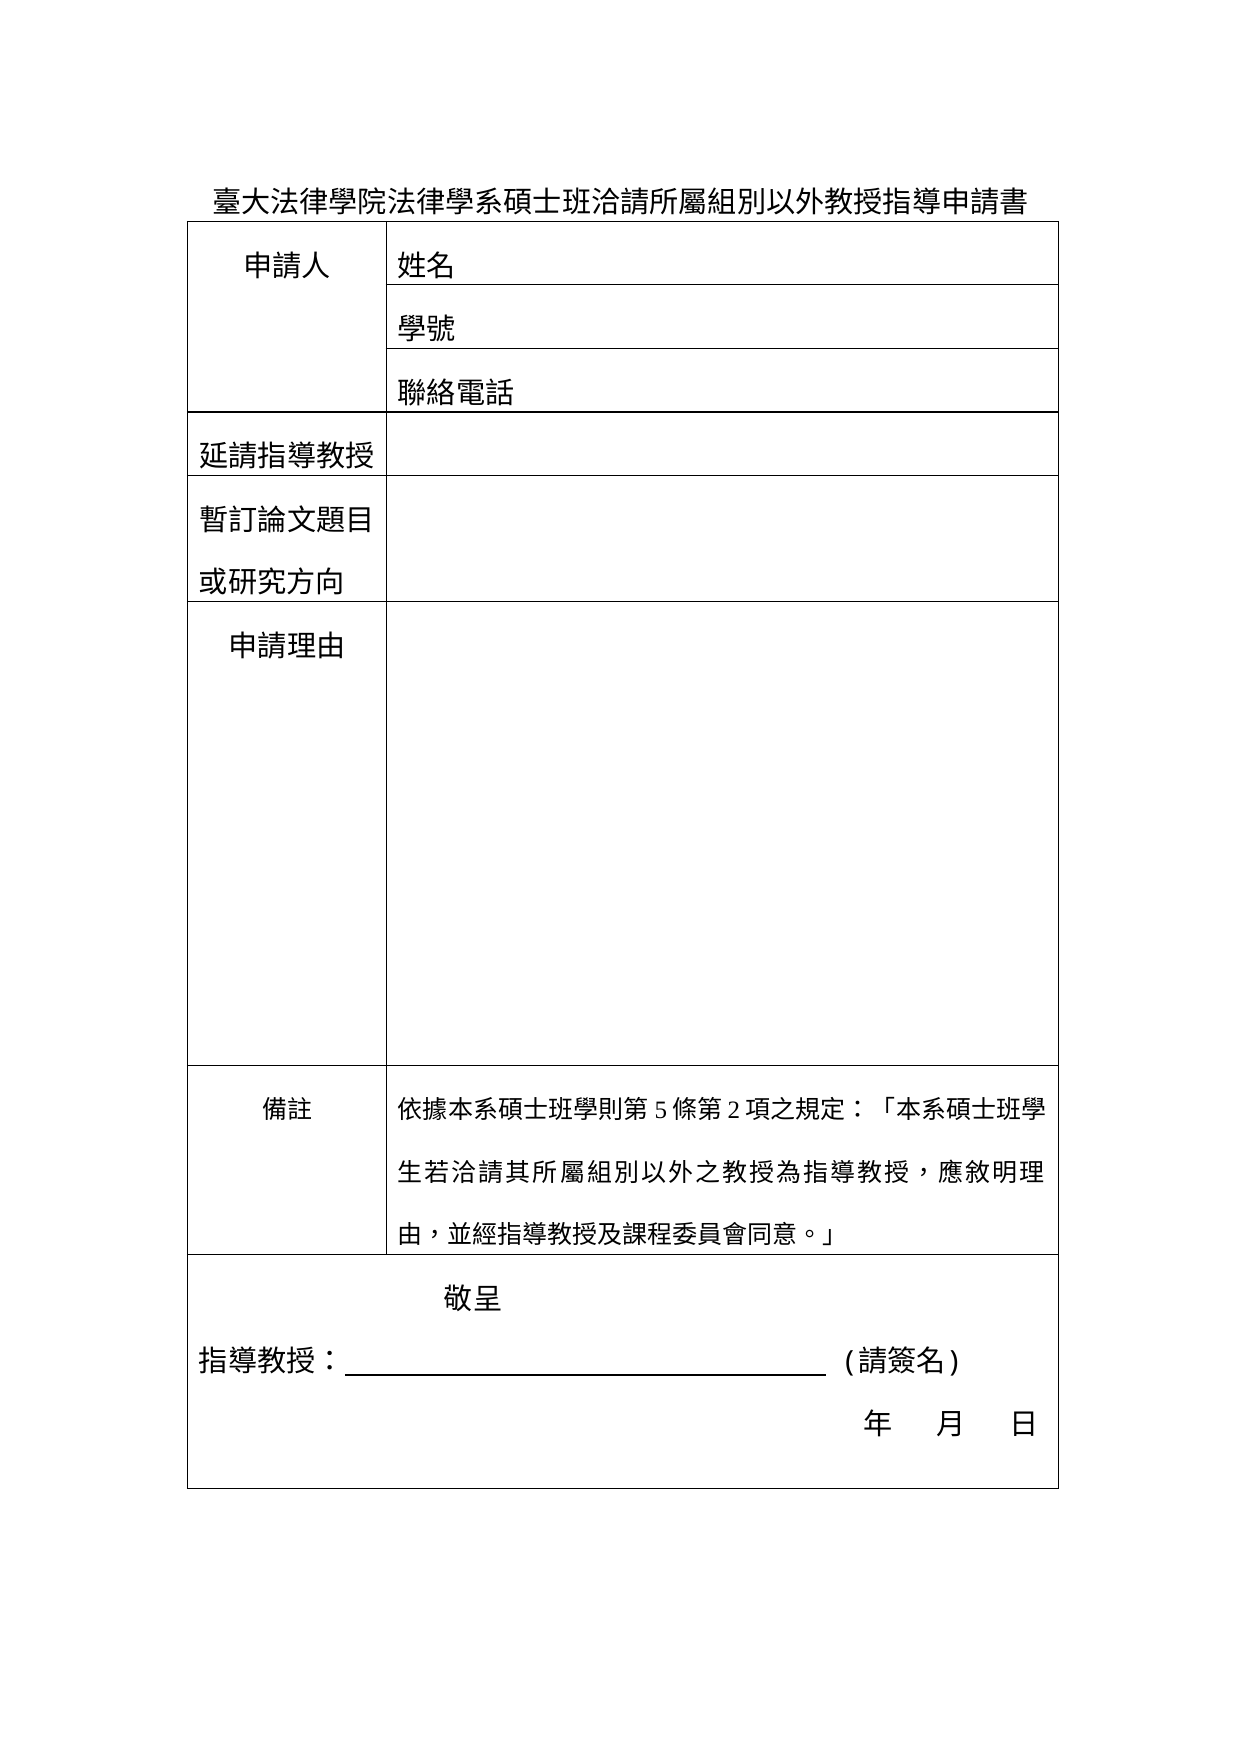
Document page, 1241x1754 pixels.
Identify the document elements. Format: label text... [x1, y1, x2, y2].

table_cell 依據本系碩士班學則第5條第2項之規定：「本系碩士班學生若洽請其所屬組別以外之教授為指導教授，應敘明理由，並經指導教授及課程委員會同意。」 [387, 1066, 1058, 1254]
table_cell 聯絡電話 [387, 349, 1058, 411]
table_cell 敬呈 指導教授： (請簽名) 年 月 日 [188, 1255, 1058, 1488]
table_cell 申請理由 [188, 602, 386, 1065]
text 臺大法律學院法律學系碩士班洽請所屬組別以外教授指導申請書 [187, 158, 1053, 221]
table_cell [387, 602, 1058, 1065]
table_header 申請人 [188, 222, 386, 411]
table_cell [387, 476, 1058, 601]
table_cell [387, 413, 1058, 475]
table_cell 延請指導教授 [188, 413, 386, 475]
table_cell 暫訂論文題目 或研究方向 [188, 476, 386, 601]
table_cell 備註 [188, 1066, 386, 1254]
table_header 姓名 [387, 222, 1058, 284]
table_cell 學號 [387, 285, 1058, 348]
